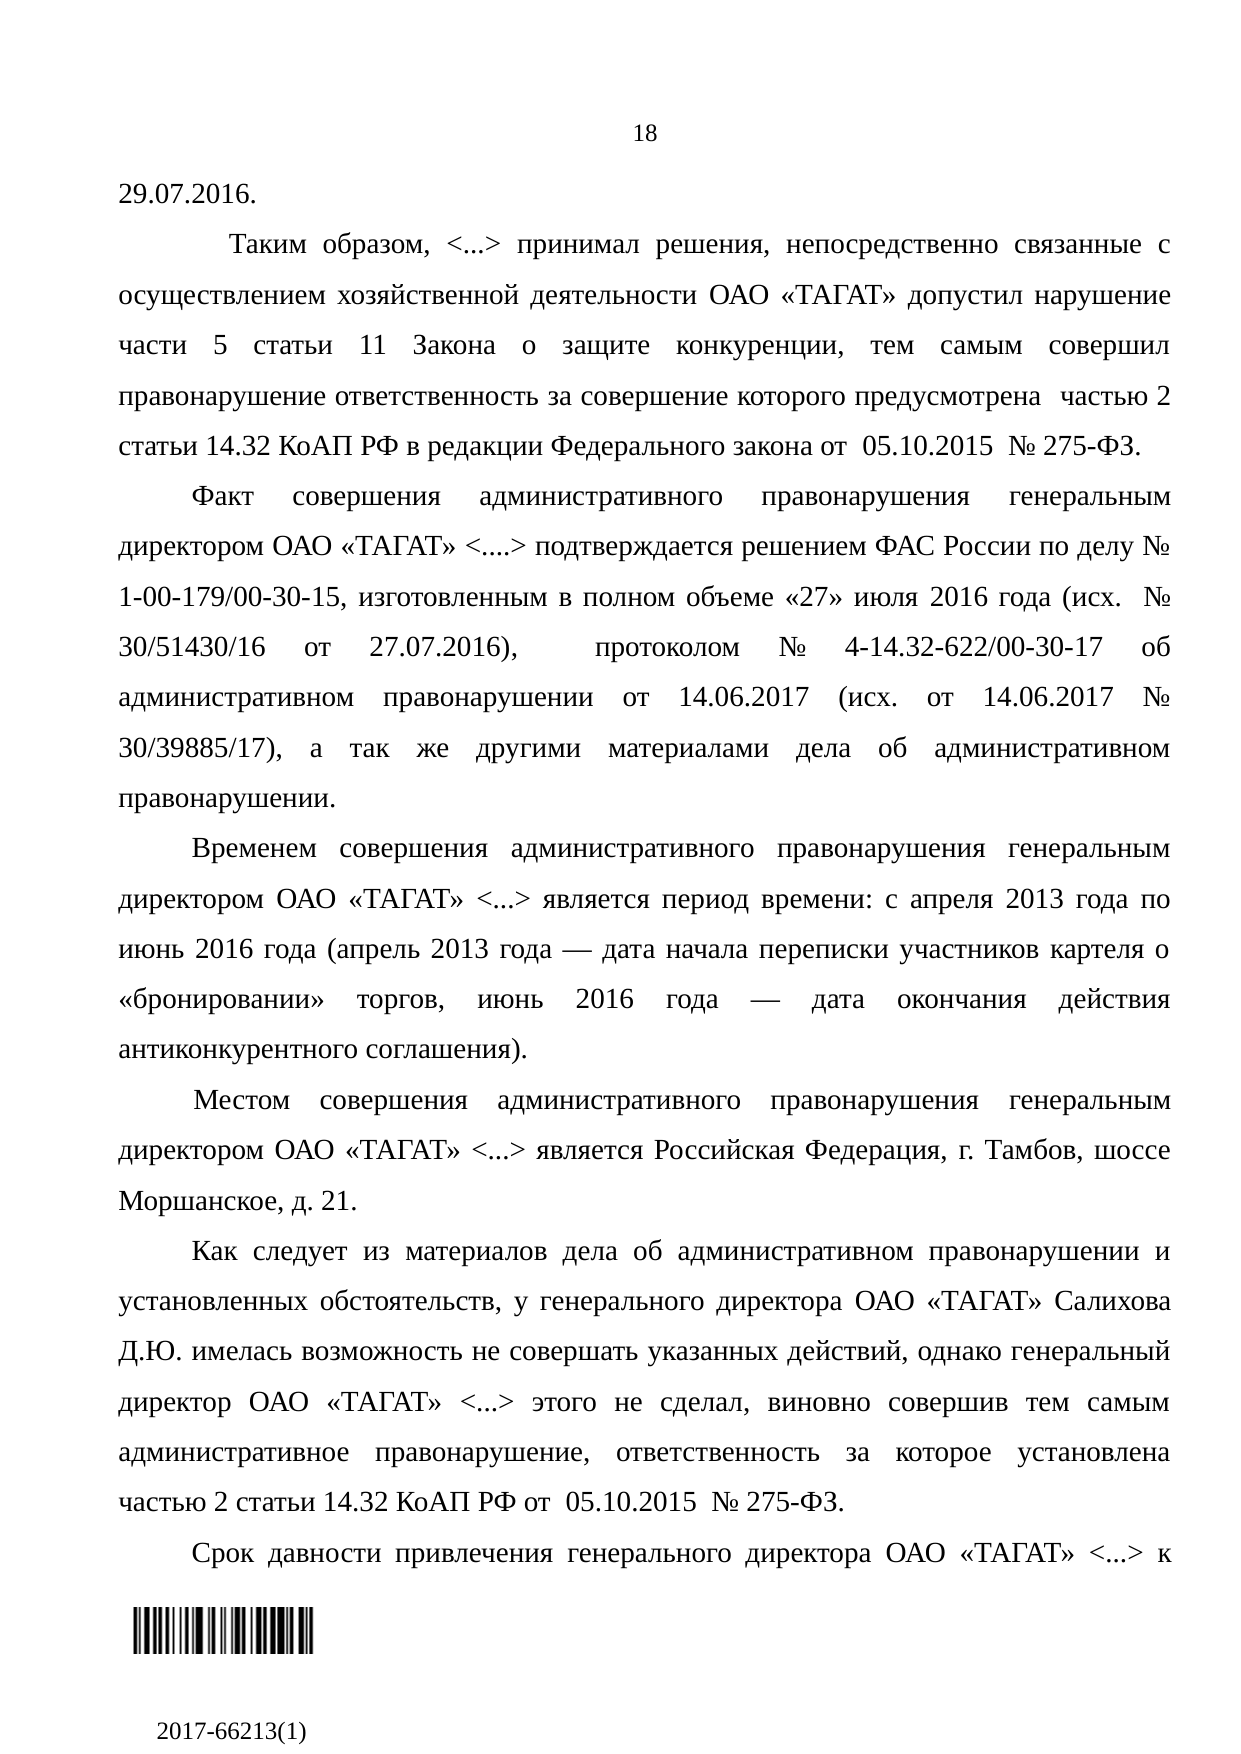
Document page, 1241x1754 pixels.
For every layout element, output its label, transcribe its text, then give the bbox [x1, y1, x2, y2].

text Временем совершения административного правонарушения генеральным директором ОАО «ТАГАТ» <...> является период времени: с апреля 2013 года по июнь 2016 года (апрель 2013 года — дата начала переписки участников картеля о «бронировании» торгов, июнь 2016 года — дата окончания действия антиконкурентного соглашения). [118, 830, 1171, 1065]
text Таким образом, <...> принимал решения, непосредственно связанные с осуществлением хозяйственной деятельности ОАО «ТАГАТ» допустил нарушение части 5 статьи 11 Закона о защите конкуренции, тем самым совершил правонарушение ответственность за совершение которого предусмотрена частью 2 статьи 14.32 КоАП РФ в редакции Федерального закона от 05.10.2015 № 275-ФЗ. [118, 227, 1171, 461]
text 29.07.2016. [118, 176, 1171, 210]
picture [118, 1607, 331, 1654]
text Срок давности привлечения генерального директора ОАО «ТАГАТ» <...> к [118, 1535, 1171, 1568]
text Местом совершения административного правонарушения генеральным директором ОАО «ТАГАТ» <...> является Российская Федерация, г. Тамбов, шоссе Моршанское, д. 21. [118, 1082, 1171, 1216]
text Как следует из материалов дела об административном правонарушении и установленных обстоятельств, у генерального директора ОАО «ТАГАТ» Салихова Д.Ю. имелась возможность не совершать указанных действий, однако генеральный директор ОАО «ТАГАТ» <...> этого не сделал, виновно совершив тем самым административное правонарушение, ответственность за которое установлена частью 2 статьи 14.32 КоАП РФ от 05.10.2015 № 275-ФЗ. [118, 1233, 1171, 1518]
text Факт совершения административного правонарушения генеральным директором ОАО «ТАГАТ» <....> подтверждается решением ФАС России по делу № 1-00-179/00-30-15, изготовленным в полном объеме «27» июля 2016 года (исх. № 30/51430/16 от 27.07.2016), протоколом № 4-14.32-622/00-30-17 об административном правонарушении от 14.06.2017 (исх. от 14.06.2017 № 30/39885/17), а так же другими материалами дела об административном правонарушении. [118, 478, 1171, 814]
